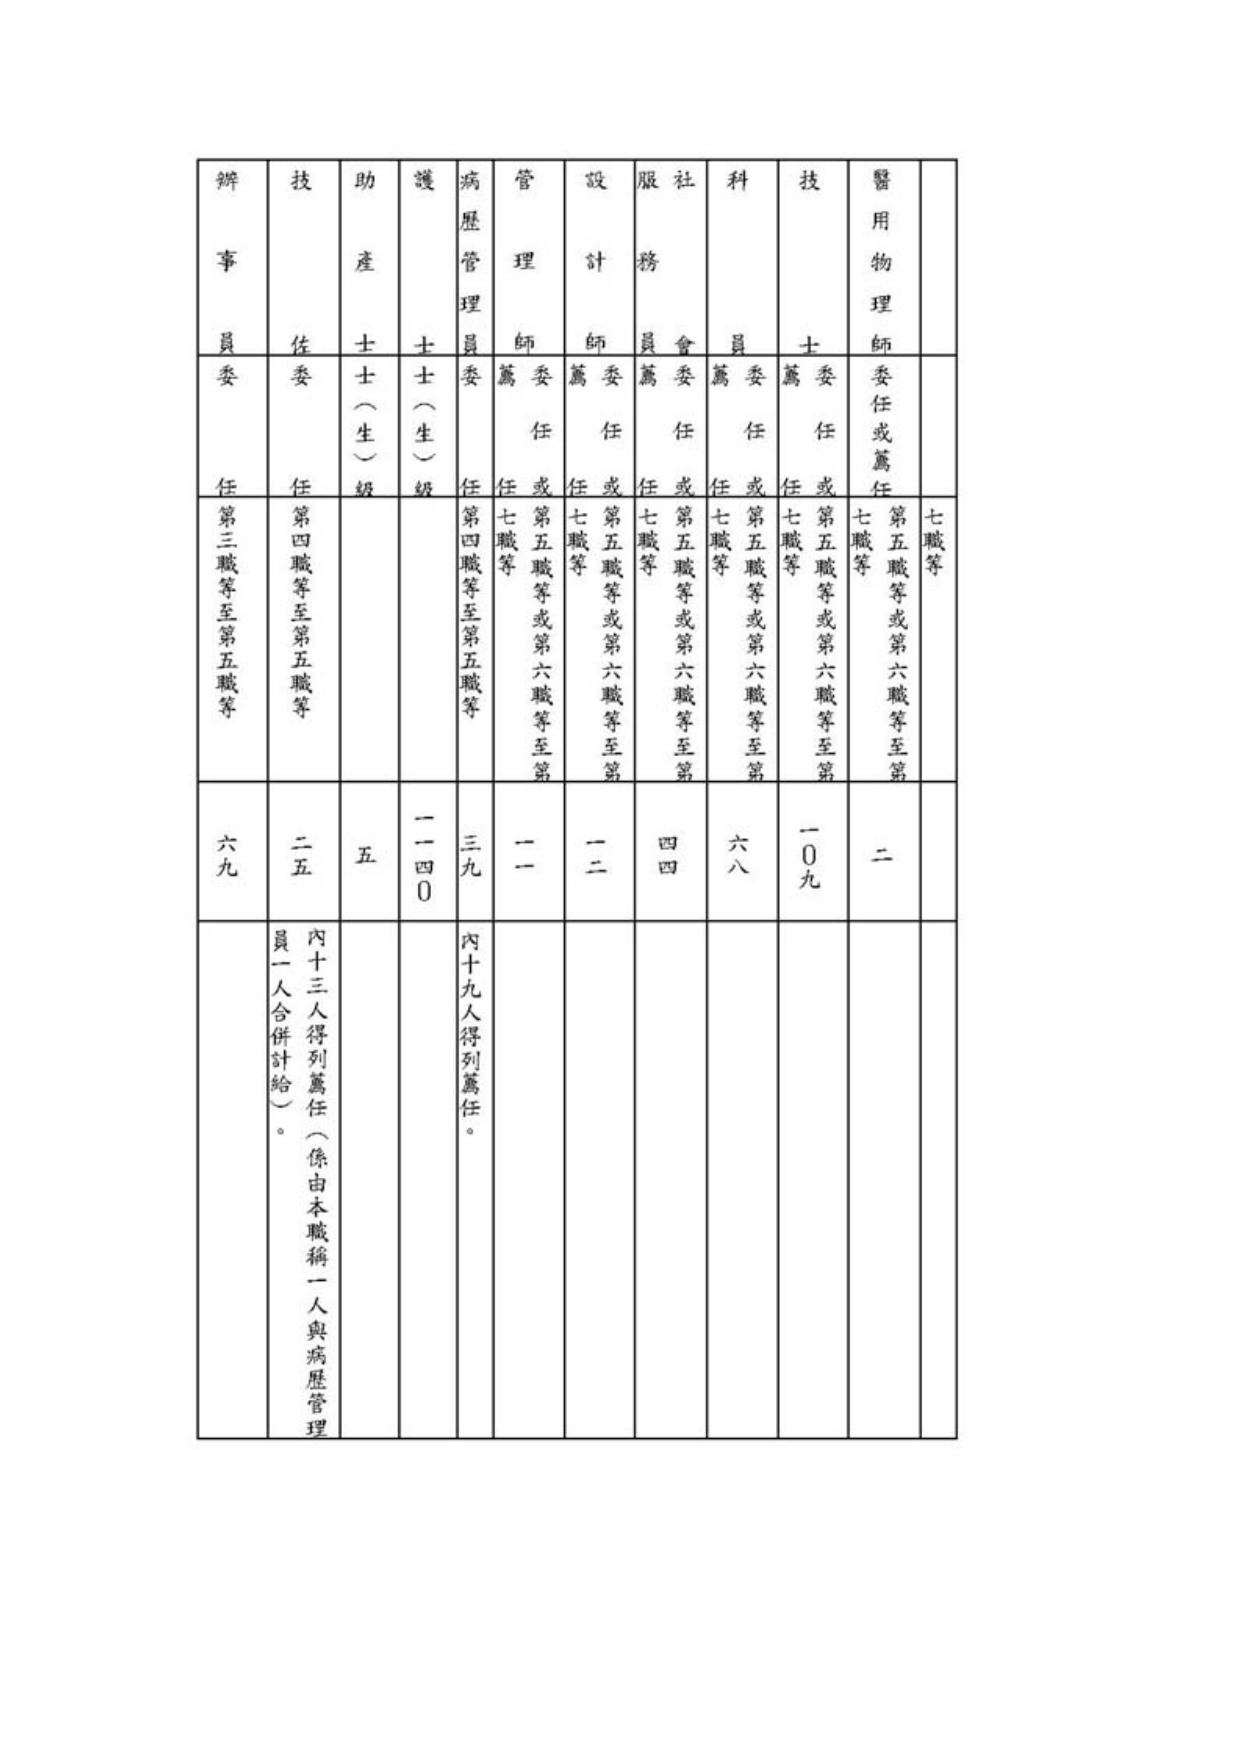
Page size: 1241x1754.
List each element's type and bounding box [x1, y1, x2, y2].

picture [187, 150, 969, 1449]
